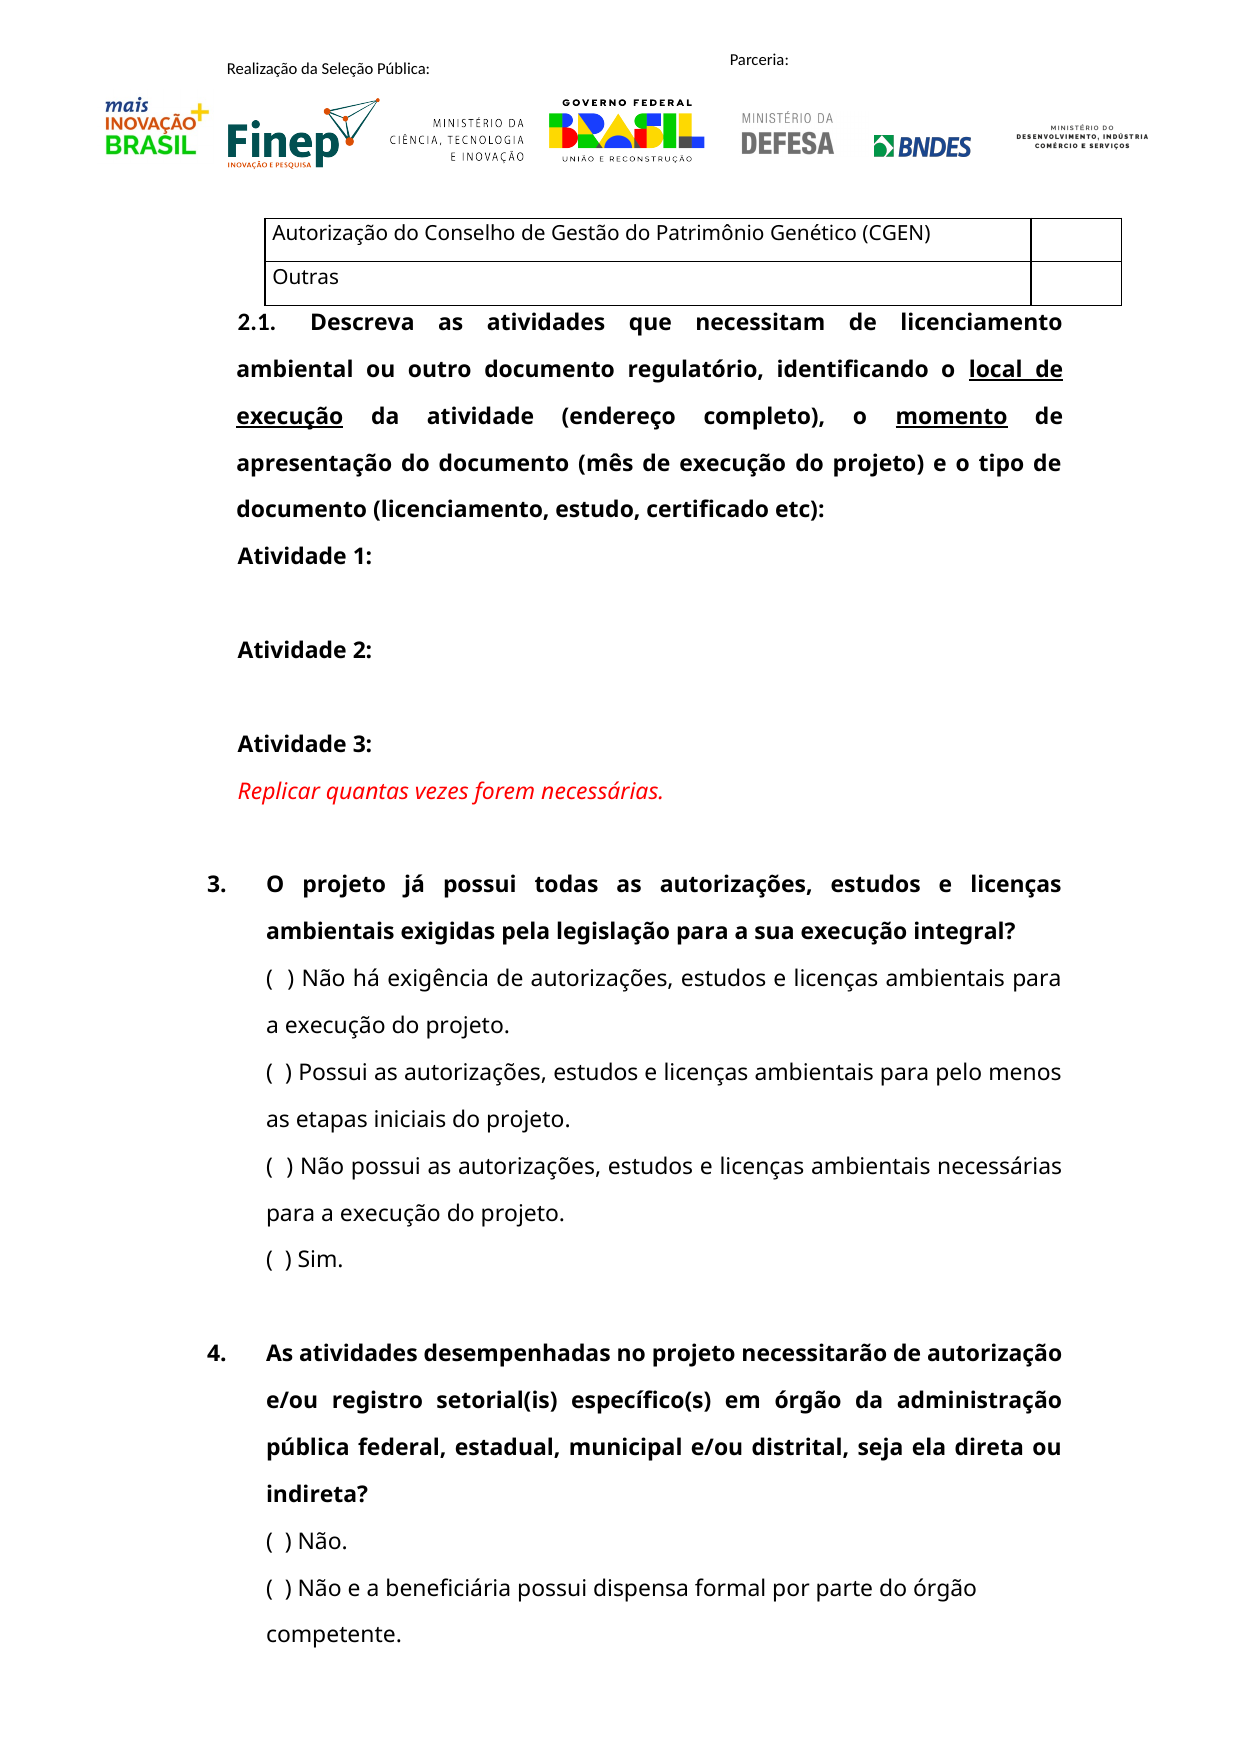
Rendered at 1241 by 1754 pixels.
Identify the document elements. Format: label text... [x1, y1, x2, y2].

text ( ) Não. [266, 1525, 1063, 1556]
text ( ) Não há exigência de autorizações, estudos e licenças ambientais para a execução do projeto. [266, 962, 1063, 1040]
table_cell Outras [266, 262, 1030, 305]
list O projeto já possui todas as autorizações, estudos e licenças ambientais exigidas pela legislação para a sua execução integral? [207, 868, 1063, 947]
list As atividades desempenhadas no projeto necessitarão de autorização e/ou registro setorial(is) específico(s) em órgão da administração pública federal, estadual, municipal e/ou distrital, seja ela direta ou indireta? [207, 1337, 1063, 1509]
table_cell Autorização do Conselho de Gestão do Patrimônio Genético (CGEN) [266, 219, 1030, 261]
text ( ) Possui as autorizações, estudos e licenças ambientais para pelo menos as etapas iniciais do projeto. [266, 1056, 1063, 1134]
list Atividade 2: [236, 634, 1063, 665]
text ( ) Sim. [266, 1243, 1063, 1275]
text ( ) Não possui as autorizações, estudos e licenças ambientais necessárias para a execução do projeto. [266, 1150, 1063, 1228]
text ( ) Não e a beneficiária possui dispensa formal por parte do órgão competente. [266, 1572, 1063, 1650]
list Replicar quantas vezes forem necessárias. [236, 775, 1063, 806]
list Descreva as atividades que necessitam de licenciamento ambiental ou outro documento regulatório, identificando o local de execução da atividade (endereço completo), o momento de apresentação do documento (mês de execução do projeto) e o tipo de documento (licenciamento, estudo, certificado etc): [236, 306, 1063, 525]
list Atividade 1: [236, 540, 1063, 572]
list Atividade 3: [236, 728, 1063, 759]
table_cell [1032, 262, 1121, 305]
table_cell [1032, 219, 1121, 261]
